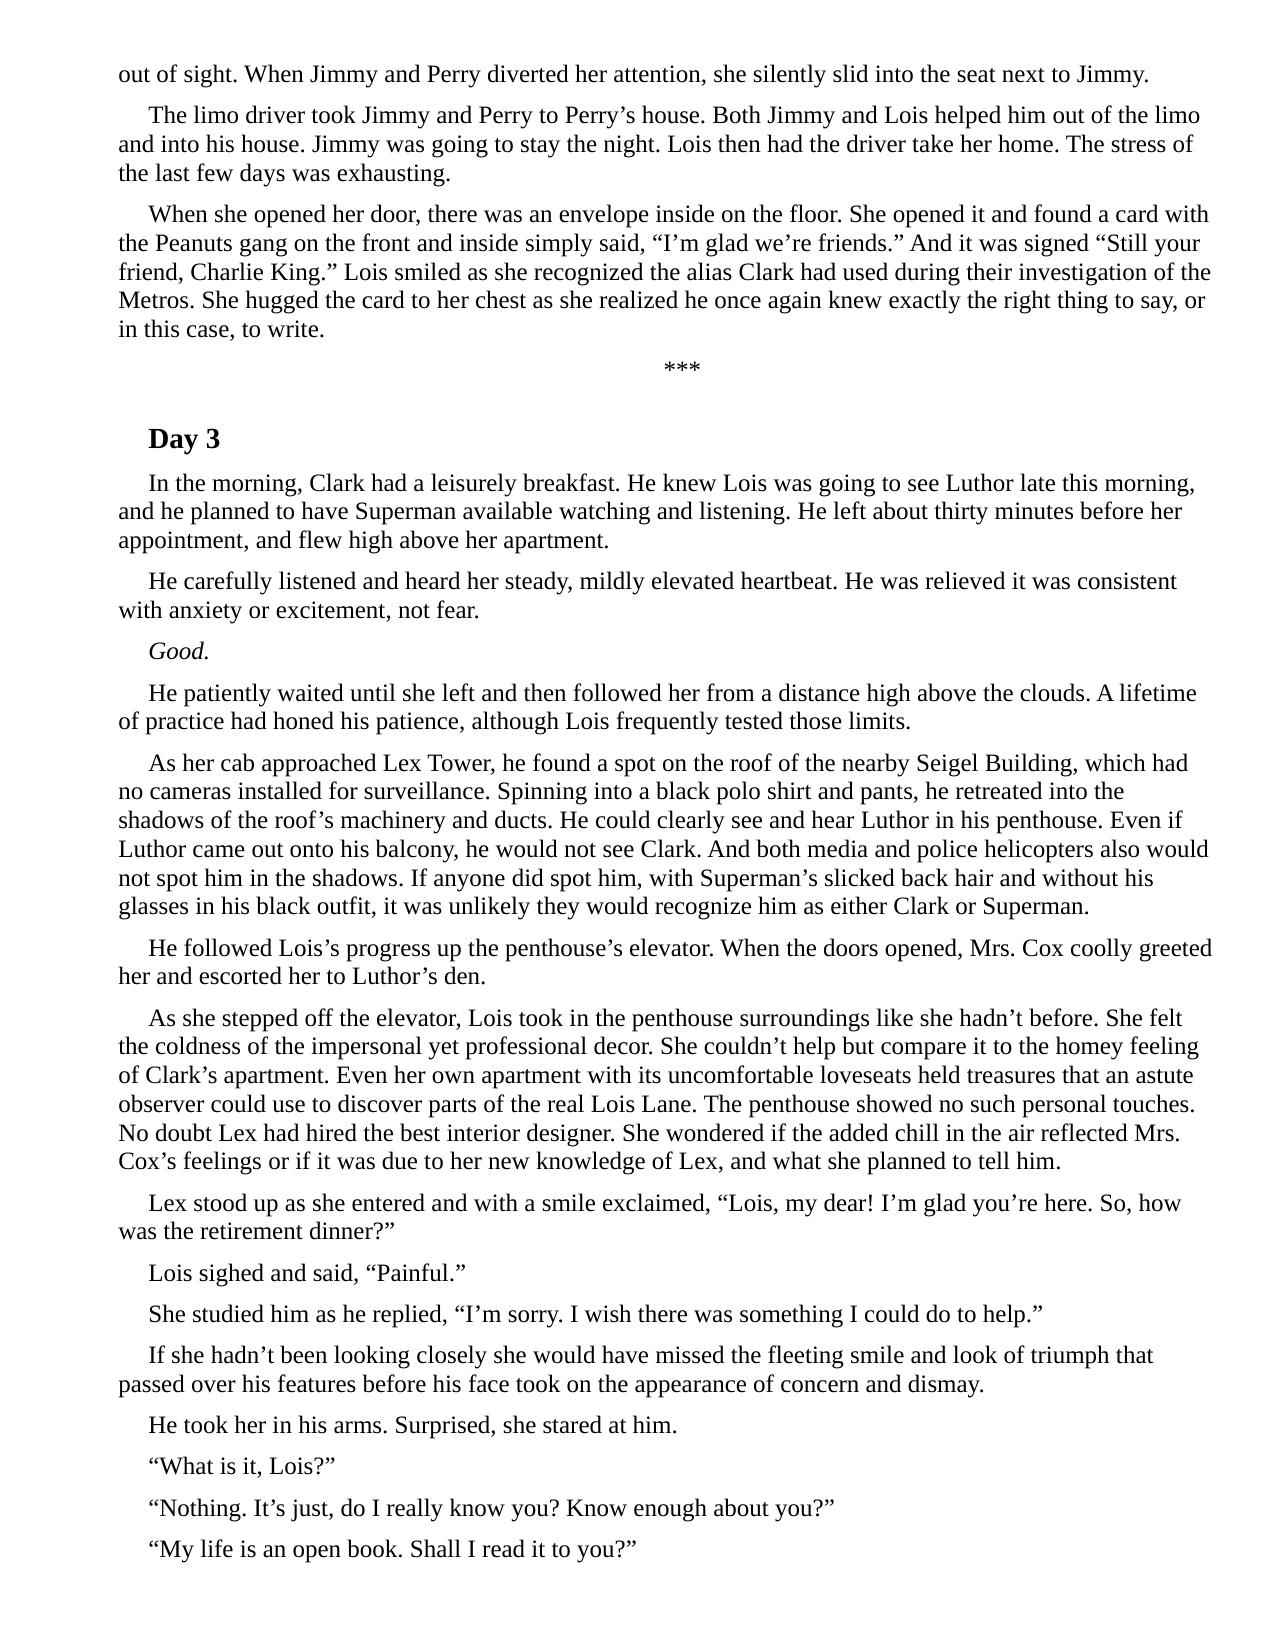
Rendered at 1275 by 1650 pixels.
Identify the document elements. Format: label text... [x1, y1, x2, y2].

text As she stepped off the elevator, Lois took in the penthouse surroundings like she hadn’t before. She felt the coldness of the impersonal yet professional decor. She couldn’t help but compare it to the homey feeling of Clark’s apartment. Even her own apartment with its uncomfortable loveseats held treasures that an astute observer could use to discover parts of the real Lois Lane. The penthouse showed no such personal touches. No doubt Lex had hired the best interior designer. She wondered if the added chill in the air reflected Mrs. Cox’s feelings or if it was due to her new knowledge of Lex, and what she planned to tell him. [118, 1003, 1216, 1175]
text “Nothing. It’s just, do I really know you? Know enough about you?” [118, 1493, 1216, 1521]
text “What is it, Lois?” [118, 1451, 1216, 1480]
text out of sight. When Jimmy and Perry diverted her attention, she silently slid into the seat next to Jimmy. [118, 59, 1216, 88]
text Good. [118, 636, 1216, 665]
text If she hadn’t been looking closely she would have missed the fleeting smile and look of triumph that passed over his features before his face took on the appearance of concern and dismay. [118, 1340, 1216, 1398]
text *** [118, 355, 1216, 384]
text Lex stood up as she entered and with a smile exclaimed, “Lois, my dear! I’m glad you’re here. So, how was the retirement dinner?” [118, 1188, 1216, 1245]
text Lois sighed and said, “Painful.” [118, 1258, 1216, 1286]
text He carefully listened and heard her steady, mildly elevated heartbeat. He was relieved it was consistent with anxiety or excitement, not fear. [118, 566, 1216, 624]
text He followed Lois’s progress up the penthouse’s elevator. When the doors opened, Mrs. Cox coolly greeted her and escorted her to Luthor’s den. [118, 933, 1216, 990]
text In the morning, Clark had a leisurely breakfast. He knew Lois was going to see Luthor late this morning, and he planned to have Superman available watching and listening. He left about thirty minutes before her appointment, and flew high above her apartment. [118, 468, 1216, 554]
text When she opened her door, there was an envelope inside on the floor. She opened it and found a card with the Peanuts gang on the front and inside simply said, “I’m glad we’re friends.” And it was signed “Still your friend, Charlie King.” Lois smiled as she recognized the alias Clark had used during their investigation of the Metros. She hugged the card to her chest as she realized he once again knew exactly the right thing to say, or in this case, to write. [118, 199, 1216, 343]
text He patiently waited until she left and then followed her from a distance high above the clouds. A lifetime of practice had honed his patience, although Lois frequently tested those limits. [118, 678, 1216, 735]
text He took her in his arms. Surprised, she stared at him. [118, 1410, 1216, 1439]
text As her cab approached Lex Tower, he found a spot on the roof of the nearby Seigel Building, which had no cameras installed for surveillance. Spinning into a black polo shirt and pants, he retreated into the shadows of the roof’s machinery and ducts. He could clearly see and hear Luthor in his penthouse. Even if Luthor came out onto his balcony, he would not see Clark. And both media and police helicopters also would not spot him in the shadows. If anyone did spot him, with Superman’s slicked back hair and without his glasses in his black outfit, it was unlikely they would recognize him as either Clark or Superman. [118, 748, 1216, 920]
text “My life is an open book. Shall I read it to you?” [118, 1534, 1216, 1563]
text The limo driver took Jimmy and Perry to Perry’s house. Both Jimmy and Lois helped him out of the limo and into his house. Jimmy was going to stay the night. Lois then had the driver take her home. The stress of the last few days was exhausting. [118, 100, 1216, 187]
subtitle Day 3 [118, 422, 1216, 455]
text She studied him as he replied, “I’m sorry. I wish there was something I could do to help.” [118, 1299, 1216, 1328]
